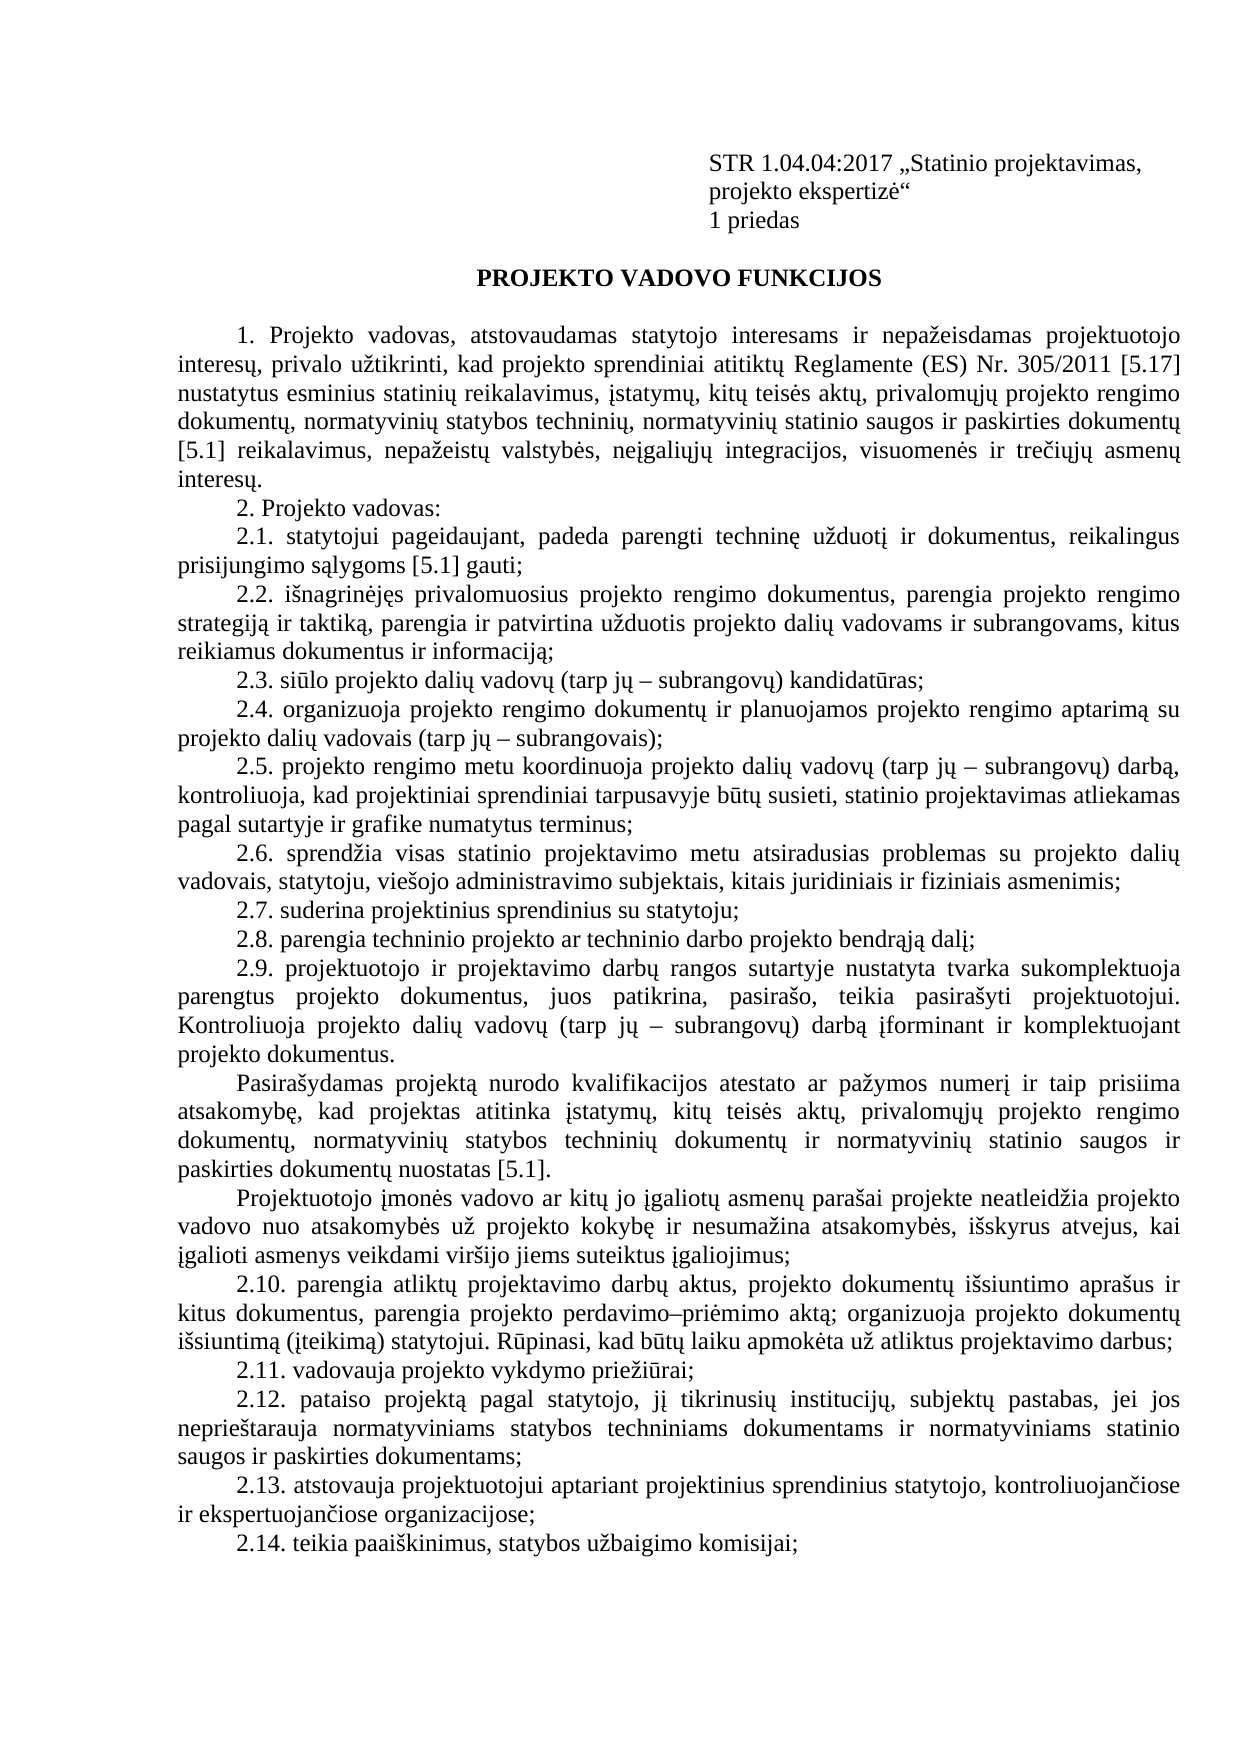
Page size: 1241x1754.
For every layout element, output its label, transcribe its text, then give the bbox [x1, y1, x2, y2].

text 2.14. teikia paaiškinimus, statybos užbaigimo komisijai; [177, 1528, 1181, 1556]
text 1. Projekto vadovas, atstovaudamas statytojo interesams ir nepažeisdamas projektuotojo interesų, privalo užtikrinti, kad projekto sprendiniai atitiktų Reglamente (ES) Nr. 305/2011 [5.17] nustatytus esminius statinių reikalavimus, įstatymų, kitų teisės aktų, privalomųjų projekto rengimo dokumentų, normatyvinių statybos techninių, normatyvinių statinio saugos ir paskirties dokumentų [5.1] reikalavimus, nepažeistų valstybės, neįgaliųjų integracijos, visuomenės ir trečiųjų asmenų interesų. [177, 320, 1181, 493]
text 2. Projekto vadovas: [177, 493, 1181, 521]
text 2.5. projekto rengimo metu koordinuoja projekto dalių vadovų (tarp jų – subrangovų) darbą, kontroliuoja, kad projektiniai sprendiniai tarpusavyje būtų susieti, statinio projektavimas atliekamas pagal sutartyje ir grafike numatytus terminus; [177, 751, 1181, 838]
text 2.7. suderina projektinius sprendinius su statytoju; [177, 895, 1181, 924]
text 2.13. atstovauja projektuotojui aptariant projektinius sprendinius statytojo, kontroliuojančiose ir ekspertuojančiose organizacijose; [177, 1470, 1181, 1528]
text 2.8. parengia techninio projekto ar techninio darbo projekto bendrąją dalį; [177, 924, 1181, 953]
text PROJEKTO VADOVO FUNKCIJOS [177, 263, 1181, 291]
text 2.1. statytojui pageidaujant, padeda parengti techninę užduotį ir dokumentus, reikalingus prisijungimo sąlygoms [5.1] gauti; [177, 521, 1181, 579]
text 2.3. siūlo projekto dalių vadovų (tarp jų – subrangovų) kandidatūras; [177, 665, 1181, 694]
text STR 1.04.04:2017 „Statinio projektavimas, projekto ekspertizė“ [709, 148, 1181, 205]
text 2.12. pataiso projektą pagal statytojo, jį tikrinusių institucijų, subjektų pastabas, jei jos neprieštarauja normatyviniams statybos techniniams dokumentams ir normatyviniams statinio saugos ir paskirties dokumentams; [177, 1384, 1181, 1470]
text 2.11. vadovauja projekto vykdymo priežiūrai; [177, 1355, 1181, 1384]
text Projektuotojo įmonės vadovo ar kitų jo įgaliotų asmenų parašai projekte neatleidžia projekto vadovo nuo atsakomybės už projekto kokybę ir nesumažina atsakomybės, išskyrus atvejus, kai įgalioti asmenys veikdami viršijo jiems suteiktus įgaliojimus; [177, 1183, 1181, 1269]
text 2.4. organizuoja projekto rengimo dokumentų ir planuojamos projekto rengimo aptarimą su projekto dalių vadovais (tarp jų – subrangovais); [177, 694, 1181, 751]
text 2.2. išnagrinėjęs privalomuosius projekto rengimo dokumentus, parengia projekto rengimo strategiją ir taktiką, parengia ir patvirtina užduotis projekto dalių vadovams ir subrangovams, kitus reikiamus dokumentus ir informaciją; [177, 579, 1181, 665]
text 2.10. parengia atliktų projektavimo darbų aktus, projekto dokumentų išsiuntimo aprašus ir kitus dokumentus, parengia projekto perdavimo–priėmimo aktą; organizuoja projekto dokumentų išsiuntimą (įteikimą) statytojui. Rūpinasi, kad būtų laiku apmokėta už atliktus projektavimo darbus; [177, 1269, 1181, 1355]
text 2.6. sprendžia visas statinio projektavimo metu atsiradusias problemas su projekto dalių vadovais, statytoju, viešojo administravimo subjektais, kitais juridiniais ir fiziniais asmenimis; [177, 838, 1181, 895]
text 1 priedas [177, 205, 1181, 234]
text Pasirašydamas projektą nurodo kvalifikacijos atestato ar pažymos numerį ir taip prisiima atsakomybę, kad projektas atitinka įstatymų, kitų teisės aktų, privalomųjų projekto rengimo dokumentų, normatyvinių statybos techninių dokumentų ir normatyvinių statinio saugos ir paskirties dokumentų nuostatas [5.1]. [177, 1068, 1181, 1183]
text 2.9. projektuotojo ir projektavimo darbų rangos sutartyje nustatyta tvarka sukomplektuoja parengtus projekto dokumentus, juos patikrina, pasirašo, teikia pasirašyti projektuotojui. Kontroliuoja projekto dalių vadovų (tarp jų – subrangovų) darbą įforminant ir komplektuojant projekto dokumentus. [177, 953, 1181, 1068]
